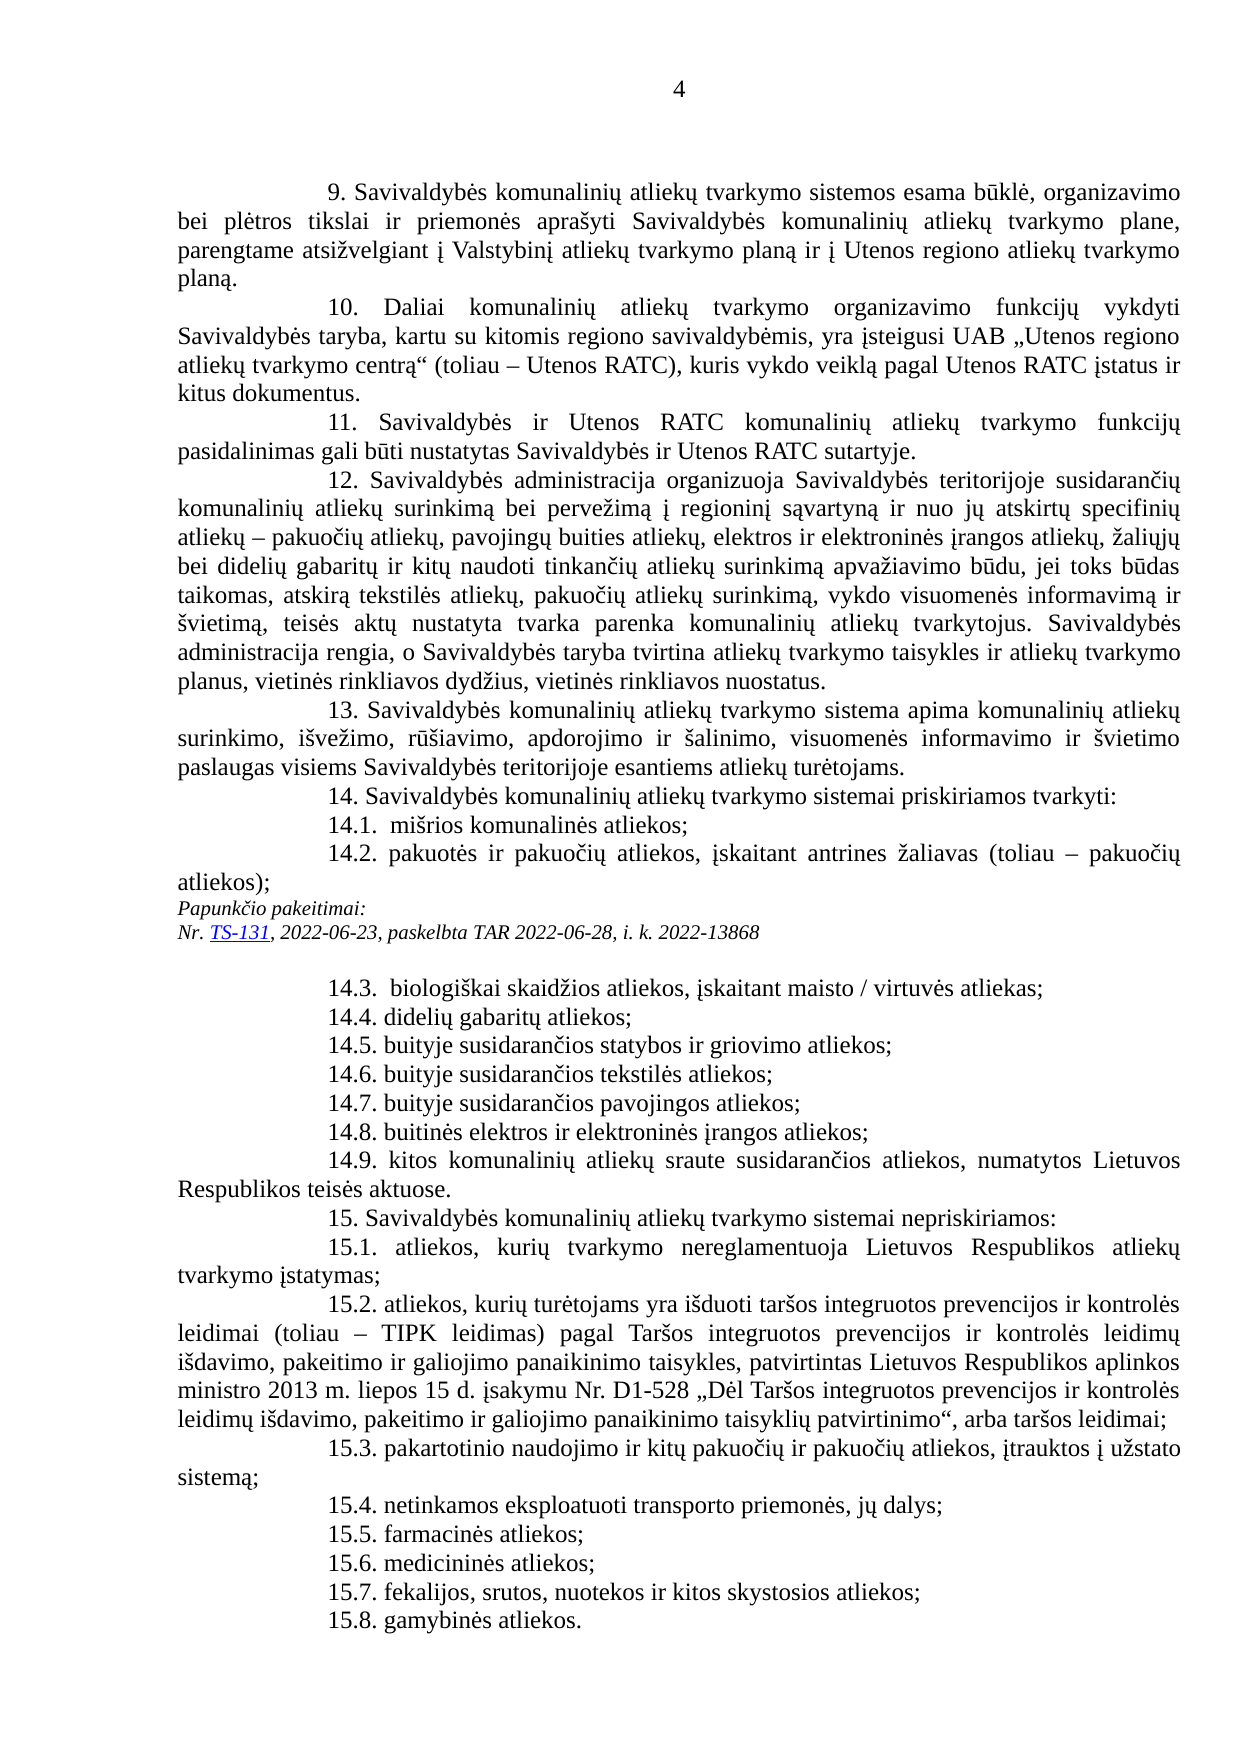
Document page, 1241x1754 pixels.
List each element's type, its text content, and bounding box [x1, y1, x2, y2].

text 10. Daliai komunalinių atliekų tvarkymo organizavimo funkcijų vykdyti Savivaldybės taryba, kartu su kitomis regiono savivaldybėmis, yra įsteigusi UAB „Utenos regiono atliekų tvarkymo centrą“ (toliau – Utenos RATC), kuris vykdo veiklą pagal Utenos RATC įstatus ir kitus dokumentus. [177, 292, 1181, 407]
text 15.8. gamybinės atliekos. [177, 1605, 1181, 1634]
text 9. Savivaldybės komunalinių atliekų tvarkymo sistemos esama būklė, organizavimo bei plėtros tikslai ir priemonės aprašyti Savivaldybės komunalinių atliekų tvarkymo plane, parengtame atsižvelgiant į Valstybinį atliekų tvarkymo planą ir į Utenos regiono atliekų tvarkymo planą. [177, 177, 1181, 292]
text 14.7. buityje susidarančios pavojingos atliekos; [177, 1088, 1181, 1117]
text 14. Savivaldybės komunalinių atliekų tvarkymo sistemai priskiriamos tvarkyti: [177, 781, 1181, 810]
text 14.9. kitos komunalinių atliekų sraute susidarančios atliekos, numatytos Lietuvos Respublikos teisės aktuose. [177, 1145, 1181, 1203]
text Nr. TS-131, 2022-06-23, paskelbta TAR 2022-06-28, i. k. 2022-13868 [177, 920, 1181, 944]
text 14.5. buityje susidarančios statybos ir griovimo atliekos; [177, 1030, 1181, 1059]
text 11. Savivaldybės ir Utenos RATC komunalinių atliekų tvarkymo funkcijų pasidalinimas gali būti nustatytas Savivaldybės ir Utenos RATC sutartyje. [177, 407, 1181, 465]
text 14.1. mišrios komunalinės atliekos; [177, 810, 1181, 838]
text 14.4. didelių gabaritų atliekos; [177, 1002, 1181, 1030]
text 15.7. fekalijos, srutos, nuotekos ir kitos skystosios atliekos; [177, 1577, 1181, 1605]
text 15.2. atliekos, kurių turėtojams yra išduoti taršos integruotos prevencijos ir kontrolės leidimai (toliau – TIPK leidimas) pagal Taršos integruotos prevencijos ir kontrolės leidimų išdavimo, pakeitimo ir galiojimo panaikinimo taisykles, patvirtintas Lietuvos Respublikos aplinkos ministro 2013 m. liepos 15 d. įsakymu Nr. D1-528 „Dėl Taršos integruotos prevencijos ir kontrolės leidimų išdavimo, pakeitimo ir galiojimo panaikinimo taisyklių patvirtinimo“, arba taršos leidimai; [177, 1289, 1181, 1433]
text 12. Savivaldybės administracija organizuoja Savivaldybės teritorijoje susidarančių komunalinių atliekų surinkimą bei pervežimą į regioninį sąvartyną ir nuo jų atskirtų specifinių atliekų – pakuočių atliekų, pavojingų buities atliekų, elektros ir elektroninės įrangos atliekų, žaliųjų bei didelių gabaritų ir kitų naudoti tinkančių atliekų surinkimą apvažiavimo būdu, jei toks būdas taikomas, atskirą tekstilės atliekų, pakuočių atliekų surinkimą, vykdo visuomenės informavimą ir švietimą, teisės aktų nustatyta tvarka parenka komunalinių atliekų tvarkytojus. Savivaldybės administracija rengia, o Savivaldybės taryba tvirtina atliekų tvarkymo taisykles ir atliekų tvarkymo planus, vietinės rinkliavos dydžius, vietinės rinkliavos nuostatus. [177, 465, 1181, 695]
text 15.3. pakartotinio naudojimo ir kitų pakuočių ir pakuočių atliekos, įtrauktos į užstato sistemą; [177, 1433, 1181, 1490]
text 15. Savivaldybės komunalinių atliekų tvarkymo sistemai nepriskiriamos: [177, 1203, 1181, 1232]
text 13. Savivaldybės komunalinių atliekų tvarkymo sistema apima komunalinių atliekų surinkimo, išvežimo, rūšiavimo, apdorojimo ir šalinimo, visuomenės informavimo ir švietimo paslaugas visiems Savivaldybės teritorijoje esantiems atliekų turėtojams. [177, 695, 1181, 781]
text 15.5. farmacinės atliekos; [177, 1519, 1181, 1548]
text 15.4. netinkamos eksploatuoti transporto priemonės, jų dalys; [177, 1490, 1181, 1519]
text 15.6. medicininės atliekos; [177, 1548, 1181, 1577]
text 14.6. buityje susidarančios tekstilės atliekos; [177, 1059, 1181, 1088]
text Papunkčio pakeitimai: [177, 896, 1181, 920]
text 14.3. biologiškai skaidžios atliekos, įskaitant maisto / virtuvės atliekas; [177, 973, 1181, 1002]
text 14.2. pakuotės ir pakuočių atliekos, įskaitant antrines žaliavas (toliau – pakuočių atliekos); [177, 838, 1181, 896]
text 14.8. buitinės elektros ir elektroninės įrangos atliekos; [177, 1117, 1181, 1145]
text 15.1. atliekos, kurių tvarkymo nereglamentuoja Lietuvos Respublikos atliekų tvarkymo įstatymas; [177, 1232, 1181, 1289]
